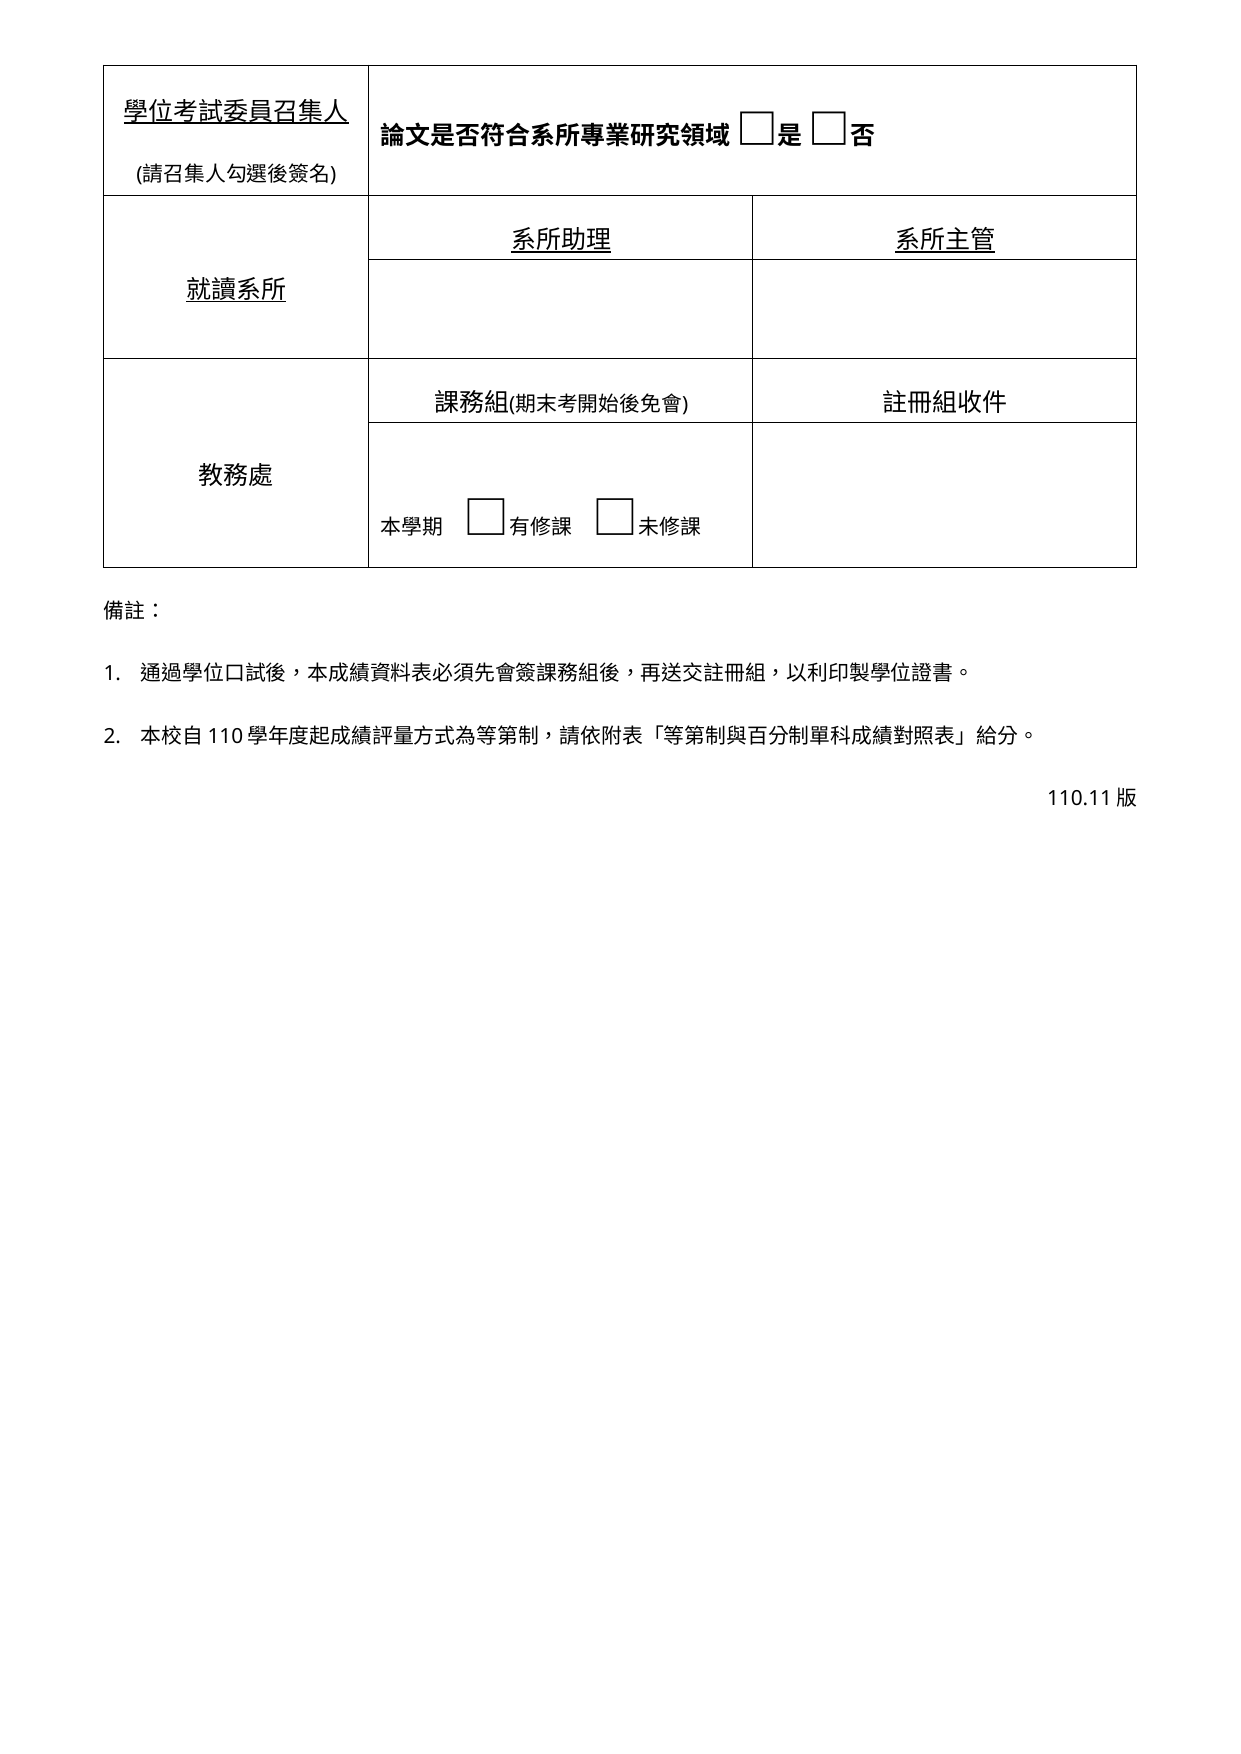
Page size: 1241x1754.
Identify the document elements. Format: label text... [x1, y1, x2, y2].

text 110.11版 [103, 755, 1137, 818]
table_cell 教務處 [104, 359, 368, 567]
table_cell [369, 260, 752, 358]
table_cell 系所助理 [369, 196, 752, 259]
table_header 論文是否符合系所專業研究領域 □是 □否 [369, 66, 1136, 195]
table_cell 系所主管 [753, 196, 1136, 259]
table_cell 就讀系所 [104, 196, 368, 358]
text 備註： [103, 568, 1137, 630]
table_cell [753, 423, 1136, 567]
table_cell 本學期 □有修課 □未修課 [369, 423, 752, 567]
table_cell 註冊組收件 [753, 359, 1136, 422]
table_cell [753, 260, 1136, 358]
table_header 學位考試委員召集人 (請召集人勾選後簽名) [104, 66, 368, 195]
table_cell 課務組(期末考開始後免會) [369, 359, 752, 422]
list 通過學位口試後，本成績資料表必須先會簽課務組後，再送交註冊組，以利印製學位證書。 [103, 630, 1137, 693]
list 本校自110學年度起成績評量方式為等第制，請依附表「等第制與百分制單科成績對照表」給分。 [103, 693, 1137, 755]
